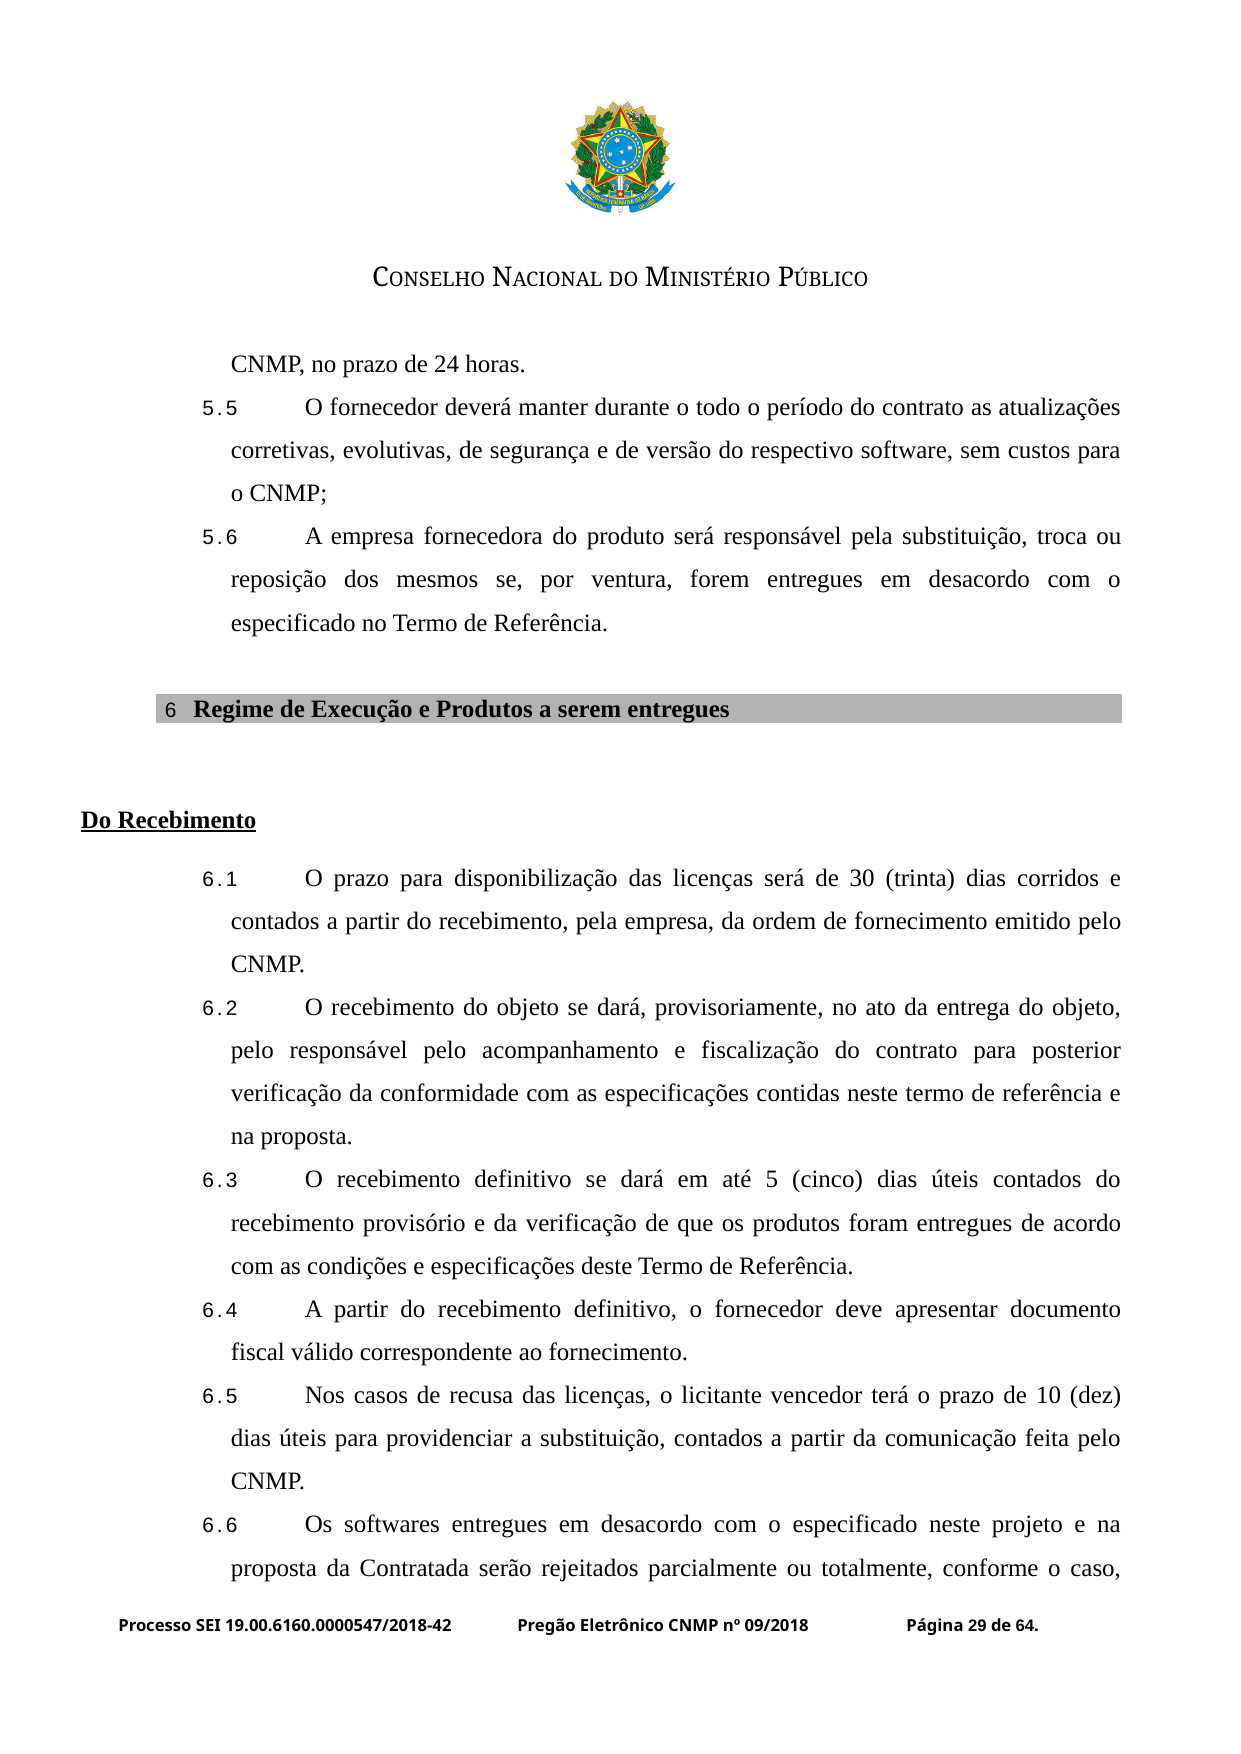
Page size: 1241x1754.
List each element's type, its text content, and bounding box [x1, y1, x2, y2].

list O recebimento do objeto se dará, provisoriamente, no ato da entrega do objeto, pelo responsável pelo acompanhamento e fiscalização do contrato para posterior verificação da conformidade com as especificações contidas neste termo de referência e na proposta. [193, 992, 1122, 1150]
list A empresa fornecedora do produto será responsável pela substituição, troca ou reposição dos mesmos se, por ventura, forem entregues em desacordo com o especificado no Termo de Referência. [193, 521, 1122, 636]
list O fornecedor deverá manter durante o todo o período do contrato as atualizações corretivas, evolutivas, de segurança e de versão do respectivo software, sem custos para o CNMP; [193, 392, 1122, 507]
list A partir do recebimento definitivo, o fornecedor deve apresentar documento fiscal válido correspondente ao fornecimento. [193, 1294, 1122, 1366]
list O recebimento definitivo se dará em até 5 (cinco) dias úteis contados do recebimento provisório e da verificação de que os produtos foram entregues de acordo com as condições e especificações deste Termo de Referência. [193, 1164, 1122, 1279]
text Do Recebimento [81, 805, 1122, 834]
list Regime de Execução e Produtos a serem entregues [156, 694, 1122, 723]
list CNMP, no prazo de 24 horas. [193, 349, 1122, 378]
list Os softwares entregues em desacordo com o especificado neste projeto e na proposta da Contratada serão rejeitados parcialmente ou totalmente, conforme o caso, [193, 1509, 1122, 1581]
list Nos casos de recusa das licenças, o licitante vencedor terá o prazo de 10 (dez) dias úteis para providenciar a substituição, contados a partir da comunicação feita pelo CNMP. [193, 1380, 1122, 1495]
list O prazo para disponibilização das licenças será de 30 (trinta) dias corridos e contados a partir do recebimento, pela empresa, da ordem de fornecimento emitido pelo CNMP. [193, 863, 1122, 978]
